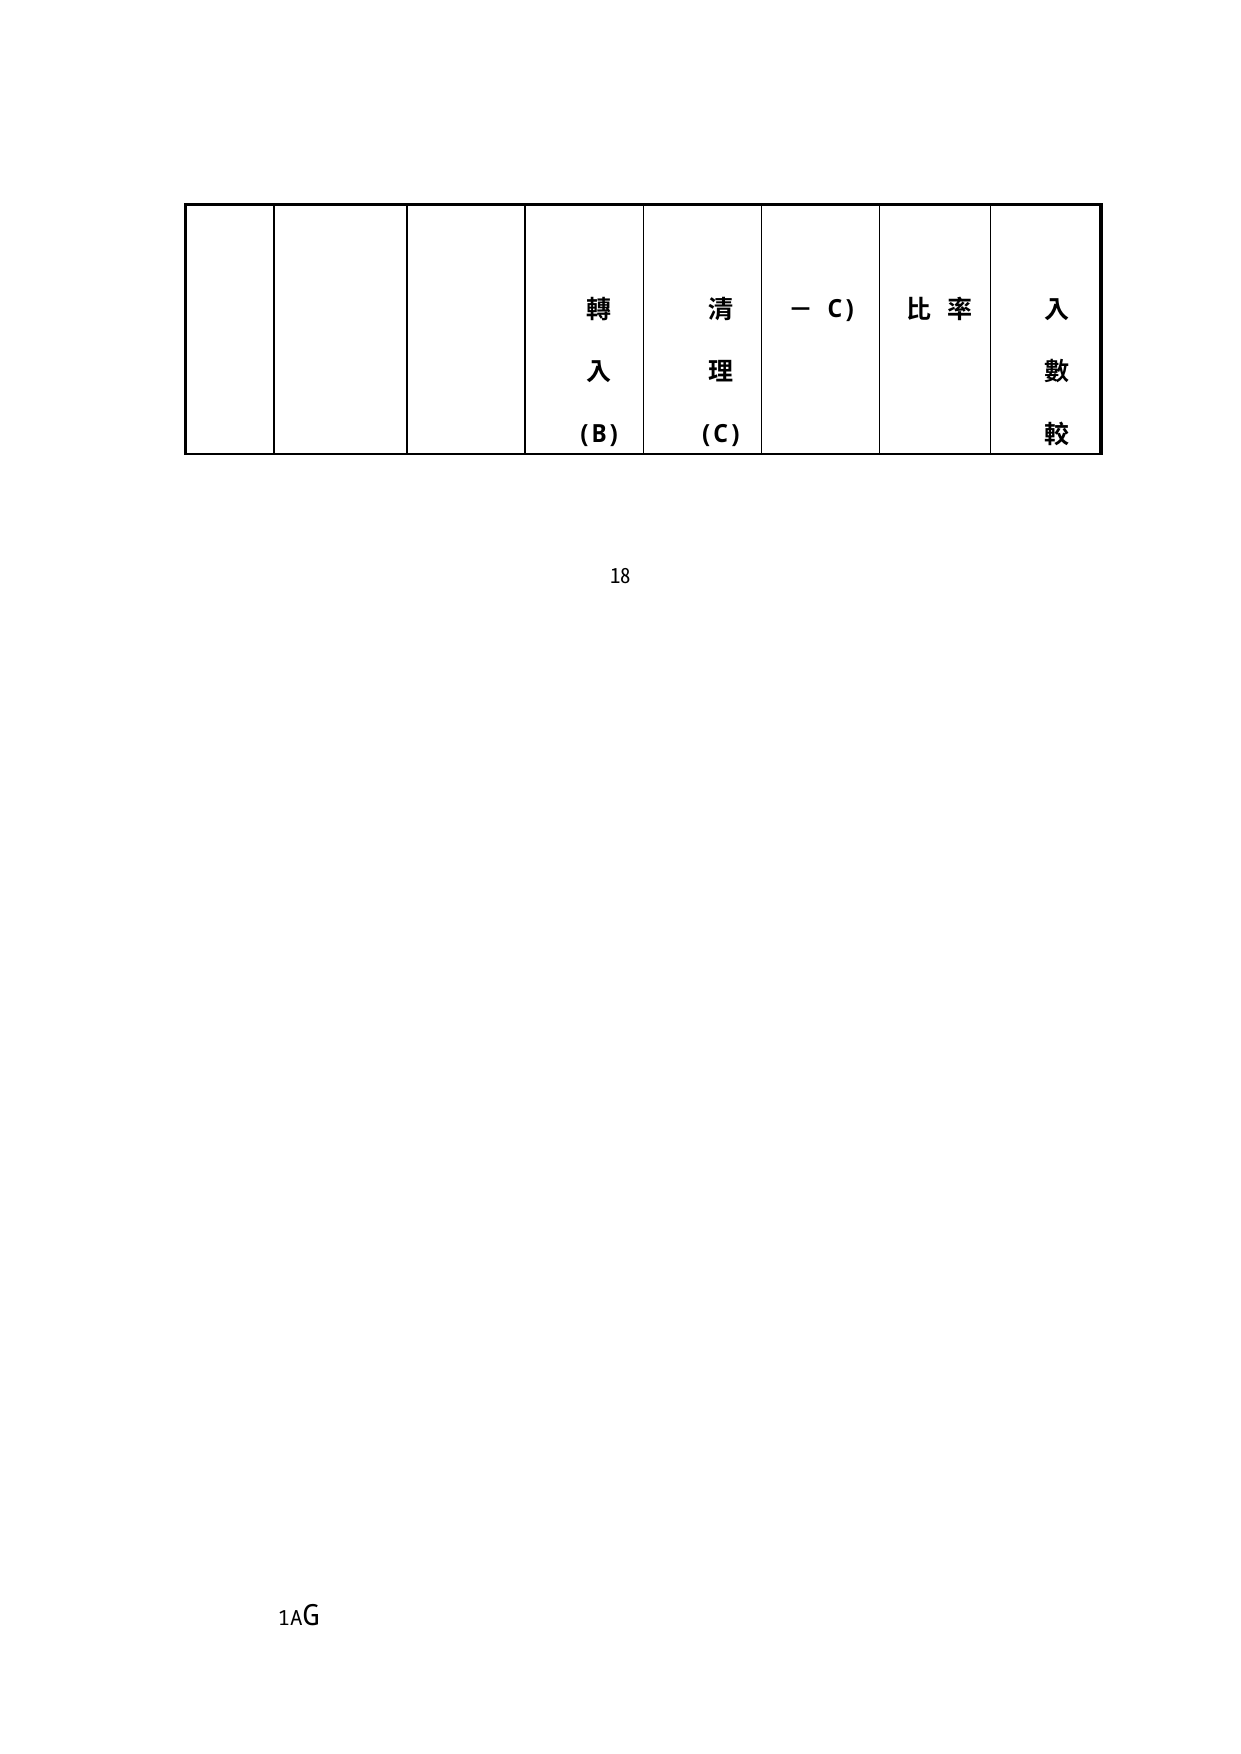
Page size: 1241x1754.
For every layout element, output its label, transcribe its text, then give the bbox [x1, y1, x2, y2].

table_header 轉入(B) [526, 206, 643, 453]
table_header C) [762, 206, 879, 453]
table_header [275, 206, 406, 453]
table_header [187, 206, 273, 453]
table_header 清理(C) [644, 206, 761, 453]
table_header [408, 206, 524, 453]
table_header 比率 [880, 206, 990, 453]
table_header 入數較 [991, 206, 1099, 453]
